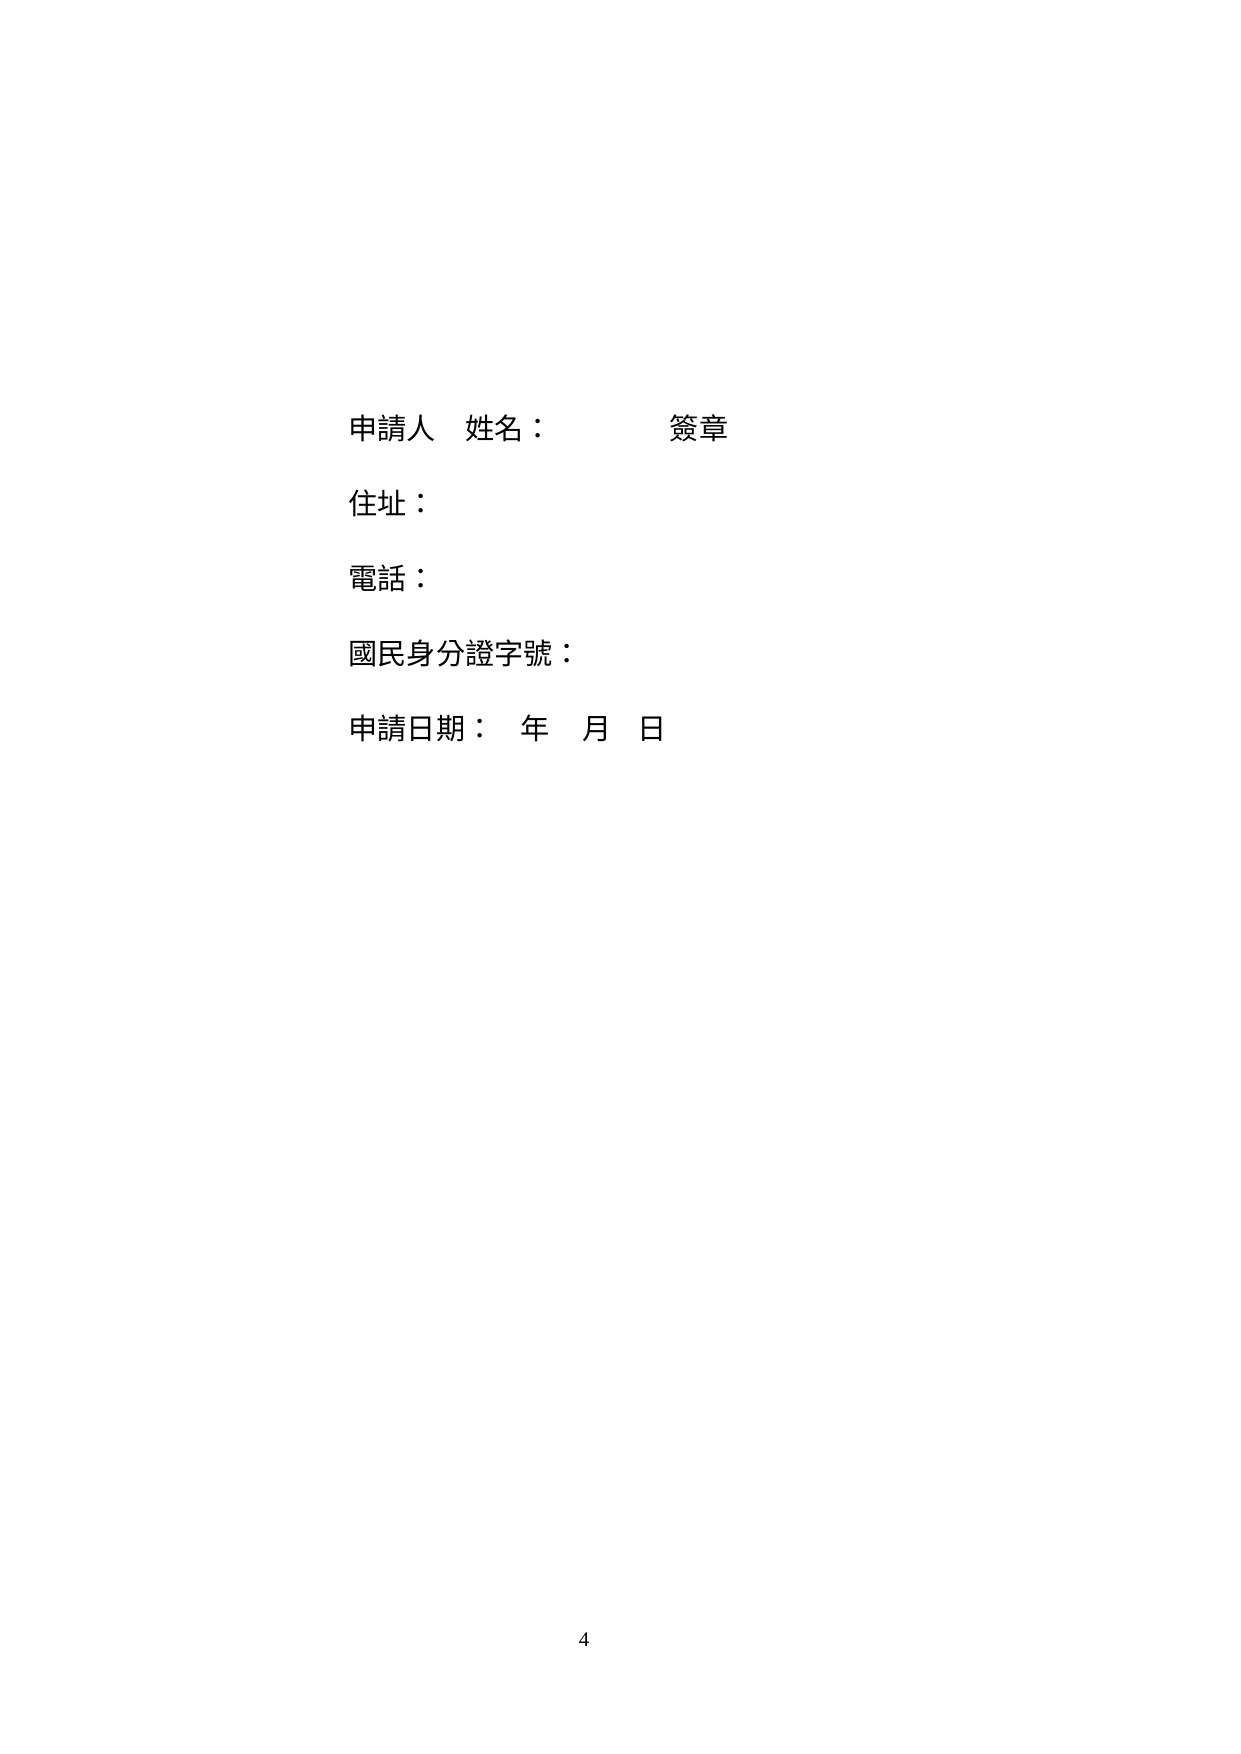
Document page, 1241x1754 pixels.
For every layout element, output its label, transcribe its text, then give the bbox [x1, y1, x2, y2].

text 國民身分證字號： [115, 614, 1053, 689]
text 申請人 姓名： 簽章 [115, 389, 1053, 464]
text 申請日期： 年 月 日 [115, 689, 1053, 764]
text 住址： [115, 464, 1053, 539]
text 電話： [115, 539, 1053, 614]
